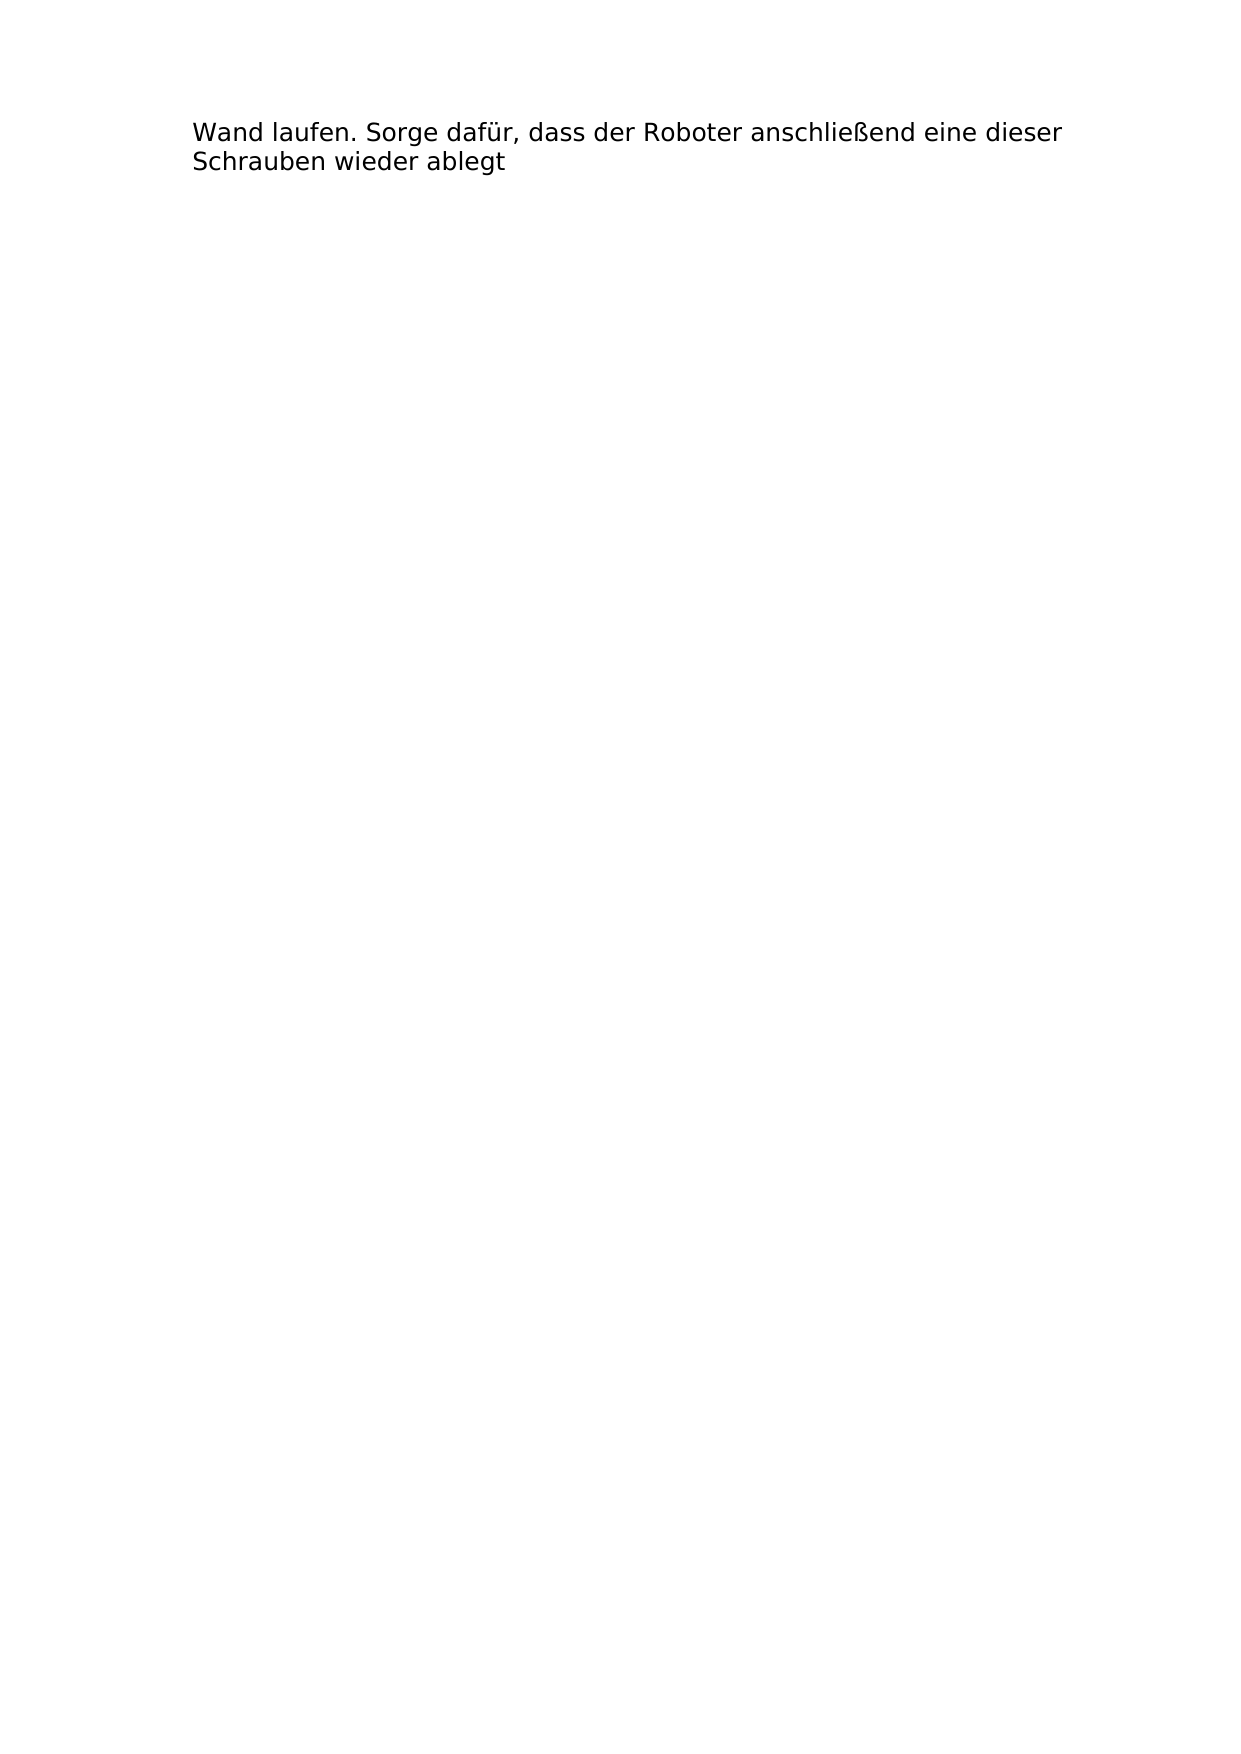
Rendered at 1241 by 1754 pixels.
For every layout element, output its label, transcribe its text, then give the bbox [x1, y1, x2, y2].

list Wand laufen. Sorge dafür, dass der Roboter anschließend eine dieser Schrauben wieder ablegt [177, 118, 1122, 176]
